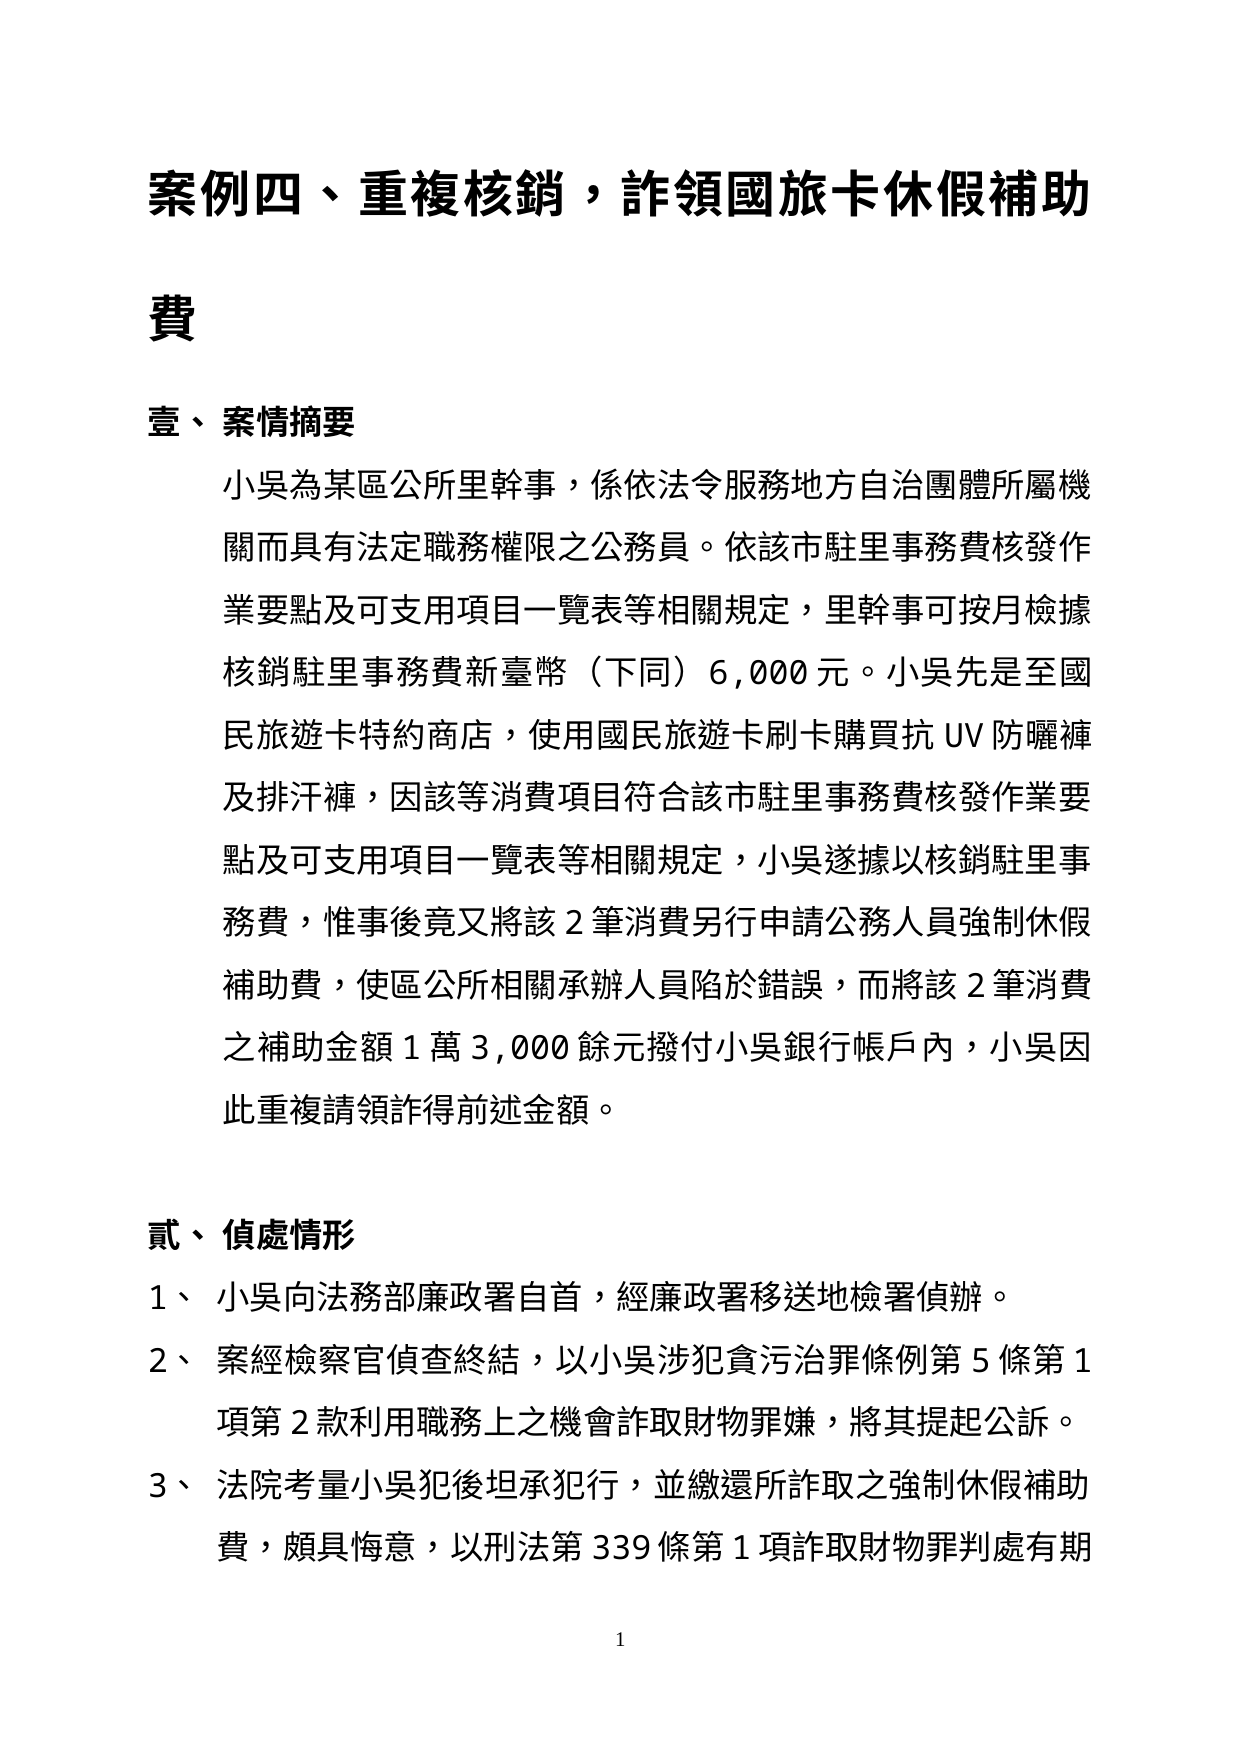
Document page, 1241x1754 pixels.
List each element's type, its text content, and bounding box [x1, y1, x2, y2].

text 小吳為某區公所里幹事，係依法令服務地方自治團體所屬機關而具有法定職務權限之公務員。依該市駐里事務費核發作業要點及可支用項目一覽表等相關規定，里幹事可按月檢據核銷駐里事務費新臺幣（下同）6,000元。小吳先是至國民旅遊卡特約商店，使用國民旅遊卡刷卡購買抗UV防曬褲及排汗褲，因該等消費項目符合該市駐里事務費核發作業要點及可支用項目一覽表等相關規定，小吳遂據以核銷駐里事務費，惟事後竟又將該2筆消費另行申請公務人員強制休假補助費，使區公所相關承辦人員陷於錯誤，而將該2筆消費之補助金額1萬3,000餘元撥付小吳銀行帳戶內，小吳因此重複請領詐得前述金額。 [223, 441, 1092, 1128]
list 小吳向法務部廉政署自首，經廉政署移送地檢署偵辦。 [148, 1253, 1092, 1316]
list 案情摘要 [148, 378, 1092, 441]
list 法院考量小吳犯後坦承犯行，並繳還所詐取之強制休假補助費，頗具悔意，以刑法第339條第1項詐取財物罪判處有期 [148, 1441, 1092, 1566]
list 偵處情形 [148, 1191, 1092, 1253]
subtitle 案例四、重複核銷，詐領國旅卡休假補助費 [148, 118, 1092, 368]
list 案經檢察官偵查終結，以小吳涉犯貪污治罪條例第5條第1項第2款利用職務上之機會詐取財物罪嫌，將其提起公訴。 [148, 1316, 1092, 1441]
